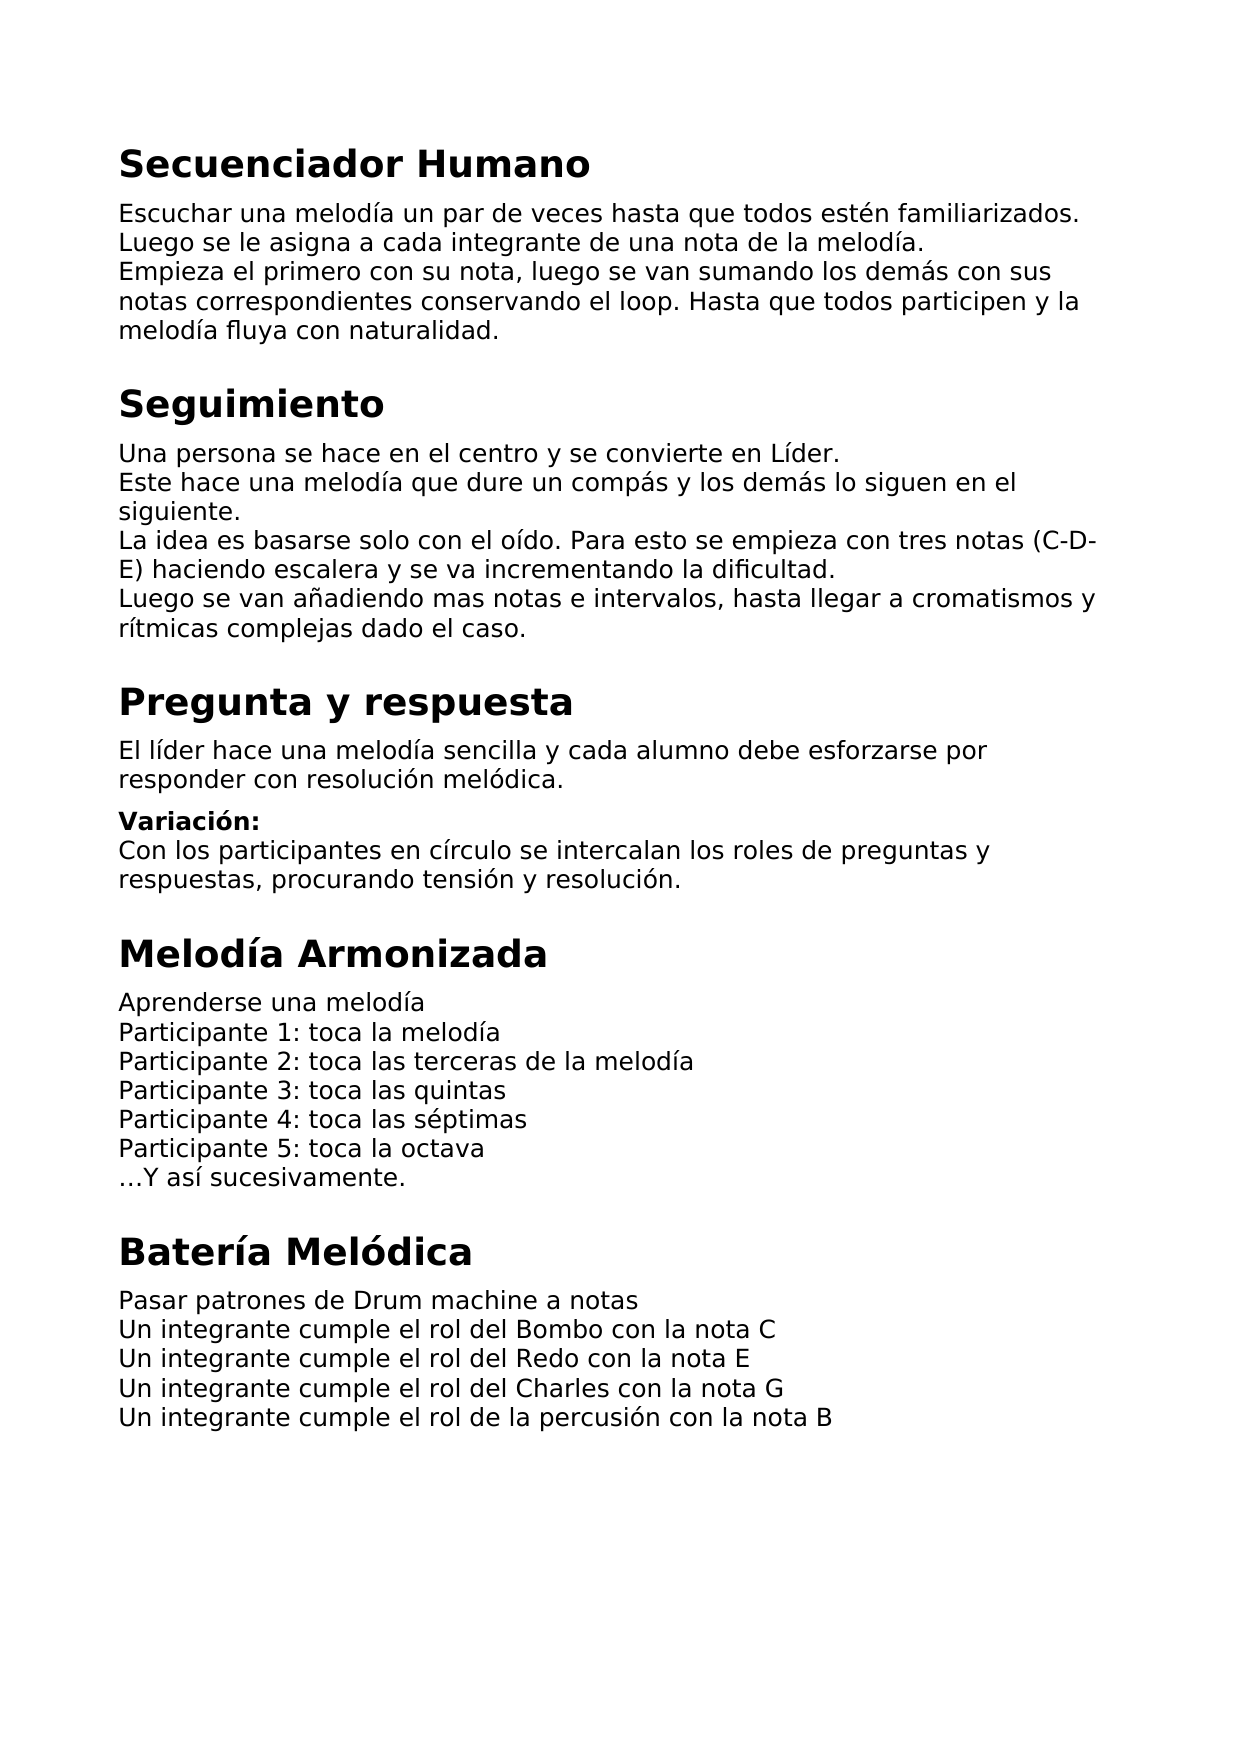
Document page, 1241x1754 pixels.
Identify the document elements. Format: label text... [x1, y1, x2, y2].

text Escuchar una melodía un par de veces hasta que todos estén familiarizados. Luego se le asigna a cada integrante de una nota de la melodía. Empieza el primero con su nota, luego se van sumando los demás con sus notas correspondientes conservando el loop. Hasta que todos participen y la melodía fluya con naturalidad. [118, 199, 1122, 345]
text Pasar patrones de Drum machine a notas Un integrante cumple el rol del Bombo con la nota C Un integrante cumple el rol del Redo con la nota E Un integrante cumple el rol del Charles con la nota G Un integrante cumple el rol de la percusión con la nota B [118, 1286, 1122, 1432]
subtitle Batería Melódica [118, 1230, 1122, 1274]
text Una persona se hace en el centro y se convierte en Líder. Este hace una melodía que dure un compás y los demás lo siguen en el siguiente. La idea es basarse solo con el oído. Para esto se empieza con tres notas (C-D-E) haciendo escalera y se va incrementando la dificultad. Luego se van añadiendo mas notas e intervalos, hasta llegar a cromatismos y rítmicas complejas dado el caso. [118, 439, 1122, 643]
subtitle Pregunta y respuesta [118, 680, 1122, 724]
subtitle Seguimiento [118, 383, 1122, 426]
text Variación: Con los participantes en círculo se intercalan los roles de preguntas y respuestas, procurando tensión y resolución. [118, 807, 1122, 895]
text Aprenderse una melodía Participante 1: toca la melodía Participante 2: toca las terceras de la melodía Participante 3: toca las quintas Participante 4: toca las séptimas Participante 5: toca la octava …Y así sucesivamente. [118, 988, 1122, 1193]
subtitle Secuenciador Humano [118, 143, 1122, 187]
text El líder hace una melodía sencilla y cada alumno debe esforzarse por responder con resolución melódica. [118, 737, 1122, 795]
subtitle Melodía Armonizada [118, 932, 1122, 976]
